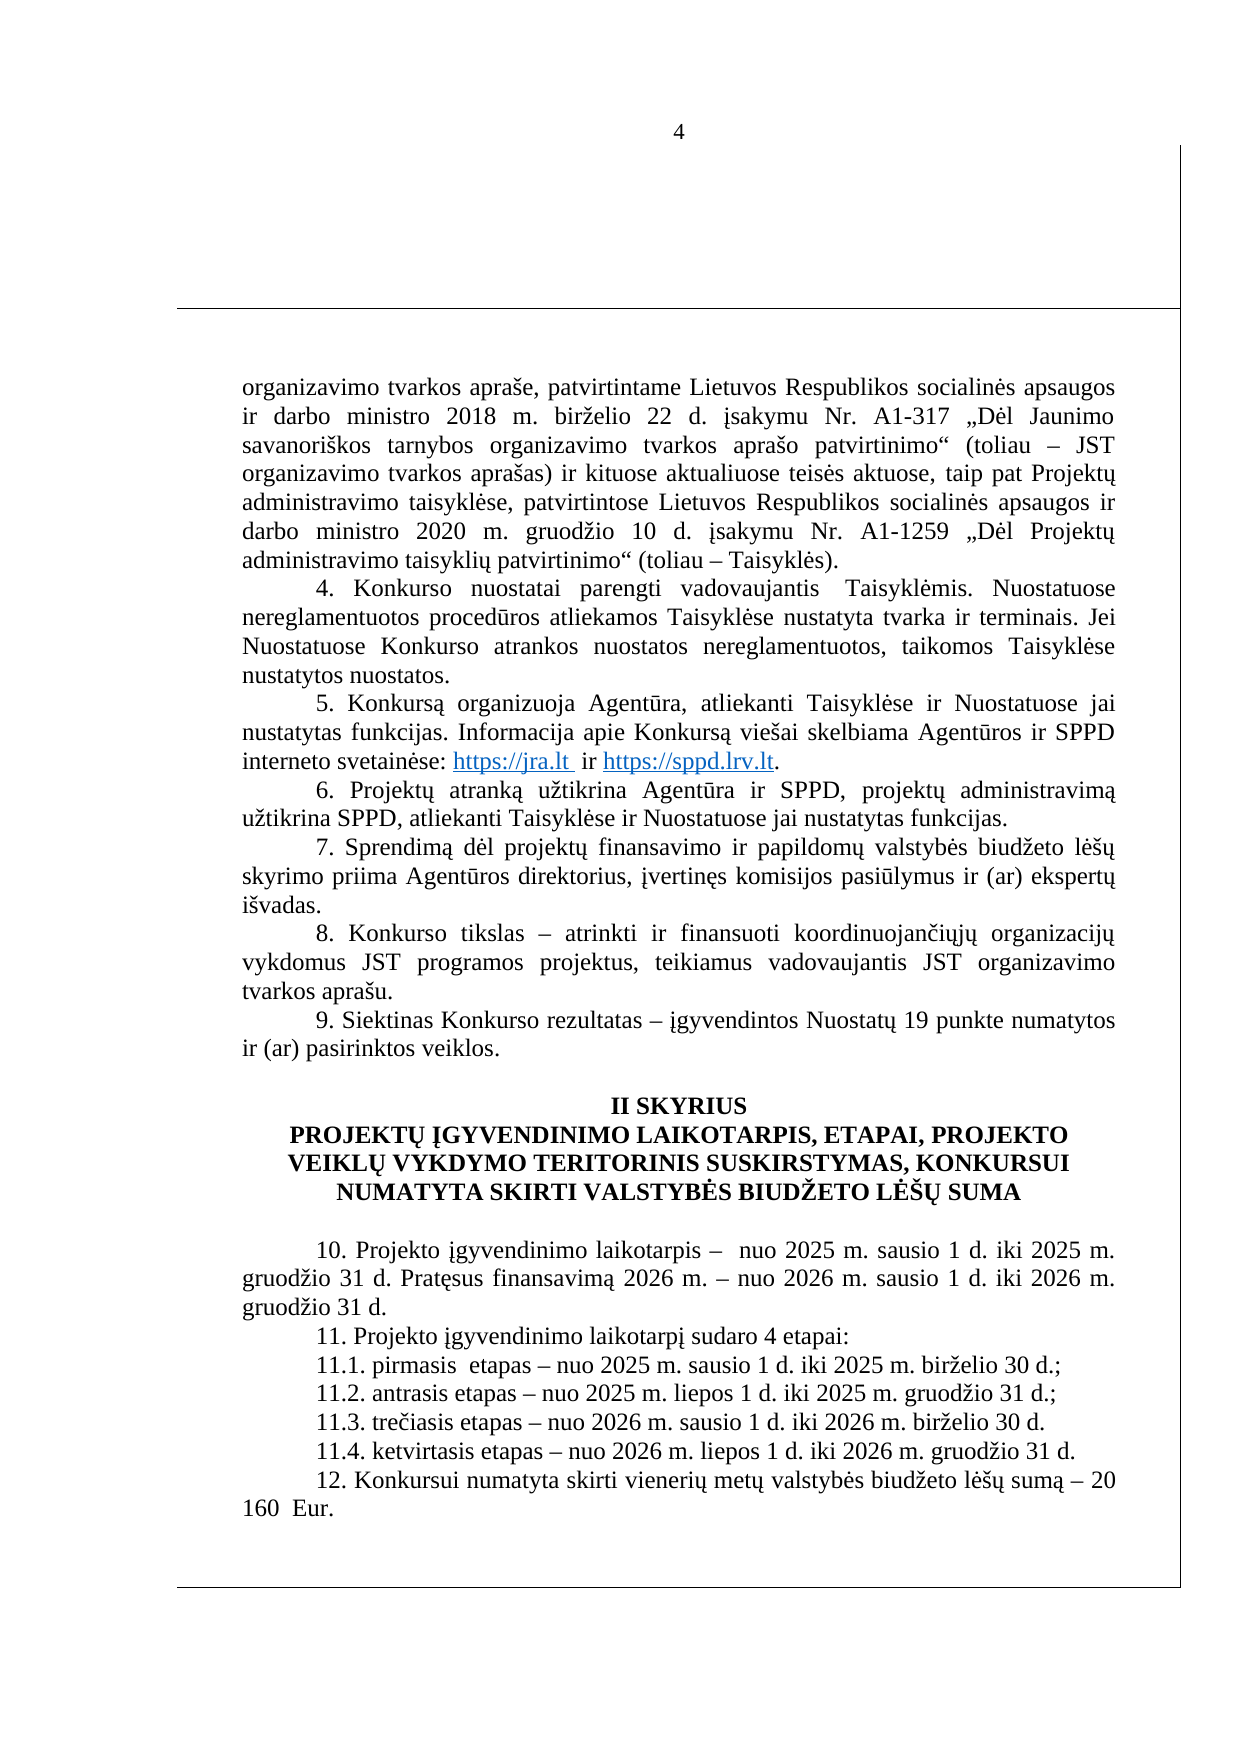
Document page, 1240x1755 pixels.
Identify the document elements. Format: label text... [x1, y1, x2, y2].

text 7. Sprendimą dėl projektų finansavimo ir papildomų valstybės biudžeto lėšų skyrimo priima Agentūros direktorius, įvertinęs komisijos pasiūlymus ir (ar) ekspertų išvadas. [177, 832, 1180, 918]
text 6. Projektų atranką užtikrina Agentūra ir SPPD, projektų administravimą užtikrina SPPD, atliekanti Taisyklėse ir Nuostatuose jai nustatytas funkcijas. [177, 775, 1180, 832]
text 4. Konkurso nuostatai parengti vadovaujantis Taisyklėmis. Nuostatuose nereglamentuotos procedūros atliekamos Taisyklėse nustatyta tvarka ir terminais. Jei Nuostatuose Konkurso atrankos nuostatos nereglamentuotos, taikomos Taisyklėse nustatytos nuostatos. [177, 573, 1181, 688]
text 11. Projekto įgyvendinimo laikotarpį sudaro 4 etapai: [177, 1321, 1180, 1350]
text 12. Konkursui numatyta skirti vienerių metų valstybės biudžeto lėšų sumą – 20 160 Eur. [177, 1465, 1180, 1587]
text 11.1. pirmasis etapas – nuo 2025 m. sausio 1 d. iki 2025 m. birželio 30 d.; [177, 1350, 1180, 1378]
text 8. Konkurso tikslas – atrinkti ir finansuoti koordinuojančiųjų organizacijų vykdomus JST programos projektus, teikiamus vadovaujantis JST organizavimo tvarkos aprašu. [177, 918, 1181, 1005]
text 11.3. trečiasis etapas – nuo 2026 m. sausio 1 d. iki 2026 m. birželio 30 d. [177, 1407, 1180, 1436]
text 11.4. ketvirtasis etapas – nuo 2026 m. liepos 1 d. iki 2026 m. gruodžio 31 d. [177, 1436, 1180, 1465]
text 10. Projekto įgyvendinimo laikotarpis – nuo 2025 m. sausio 1 d. iki 2025 m. gruodžio 31 d. Pratęsus finansavimą 2026 m. – nuo 2026 m. sausio 1 d. iki 2026 m. gruodžio 31 d. [177, 1235, 1180, 1321]
text 9. Siektinas Konkurso rezultatas – įgyvendintos Nuostatų 19 punkte numatytos ir (ar) pasirinktos veiklos. [177, 1005, 1180, 1062]
text II SKYRIUS [177, 1091, 1180, 1120]
text 11.2. antrasis etapas – nuo 2025 m. liepos 1 d. iki 2025 m. gruodžio 31 d.; [177, 1378, 1181, 1407]
text 5. Konkursą organizuoja Agentūra, atliekanti Taisyklėse ir Nuostatuose jai nustatytas funkcijas. Informacija apie Konkursą viešai skelbiama Agentūros ir SPPD interneto svetainėse: https://jra.lt ir https://sppd.lrv.lt. [177, 688, 1181, 775]
text PROJEKTŲ ĮGYVENDINIMO LAIKOTARPIS, ETAPAI, PROJEKTO VEIKLŲ VYKDYMO TERITORINIS SUSKIRSTYMAS, KONKURSUI NUMATYTA SKIRTI VALSTYBĖS BIUDŽETO LĖŠŲ SUMA [177, 1120, 1180, 1206]
text organizavimo tvarkos apraše, patvirtintame Lietuvos Respublikos socialinės apsaugos ir darbo ministro 2018 m. birželio 22 d. įsakymu Nr. A1-317 „Dėl Jaunimo savanoriškos tarnybos organizavimo tvarkos aprašo patvirtinimo“ (toliau – JST organizavimo tvarkos aprašas) ir kituose aktualiuose teisės aktuose, taip pat Projektų administravimo taisyklėse, patvirtintose Lietuvos Respublikos socialinės apsaugos ir darbo ministro 2020 m. gruodžio 10 d. įsakymu Nr. A1-1259 „Dėl Projektų administravimo taisyklių patvirtinimo“ (toliau – Taisyklės). [177, 308, 1180, 573]
